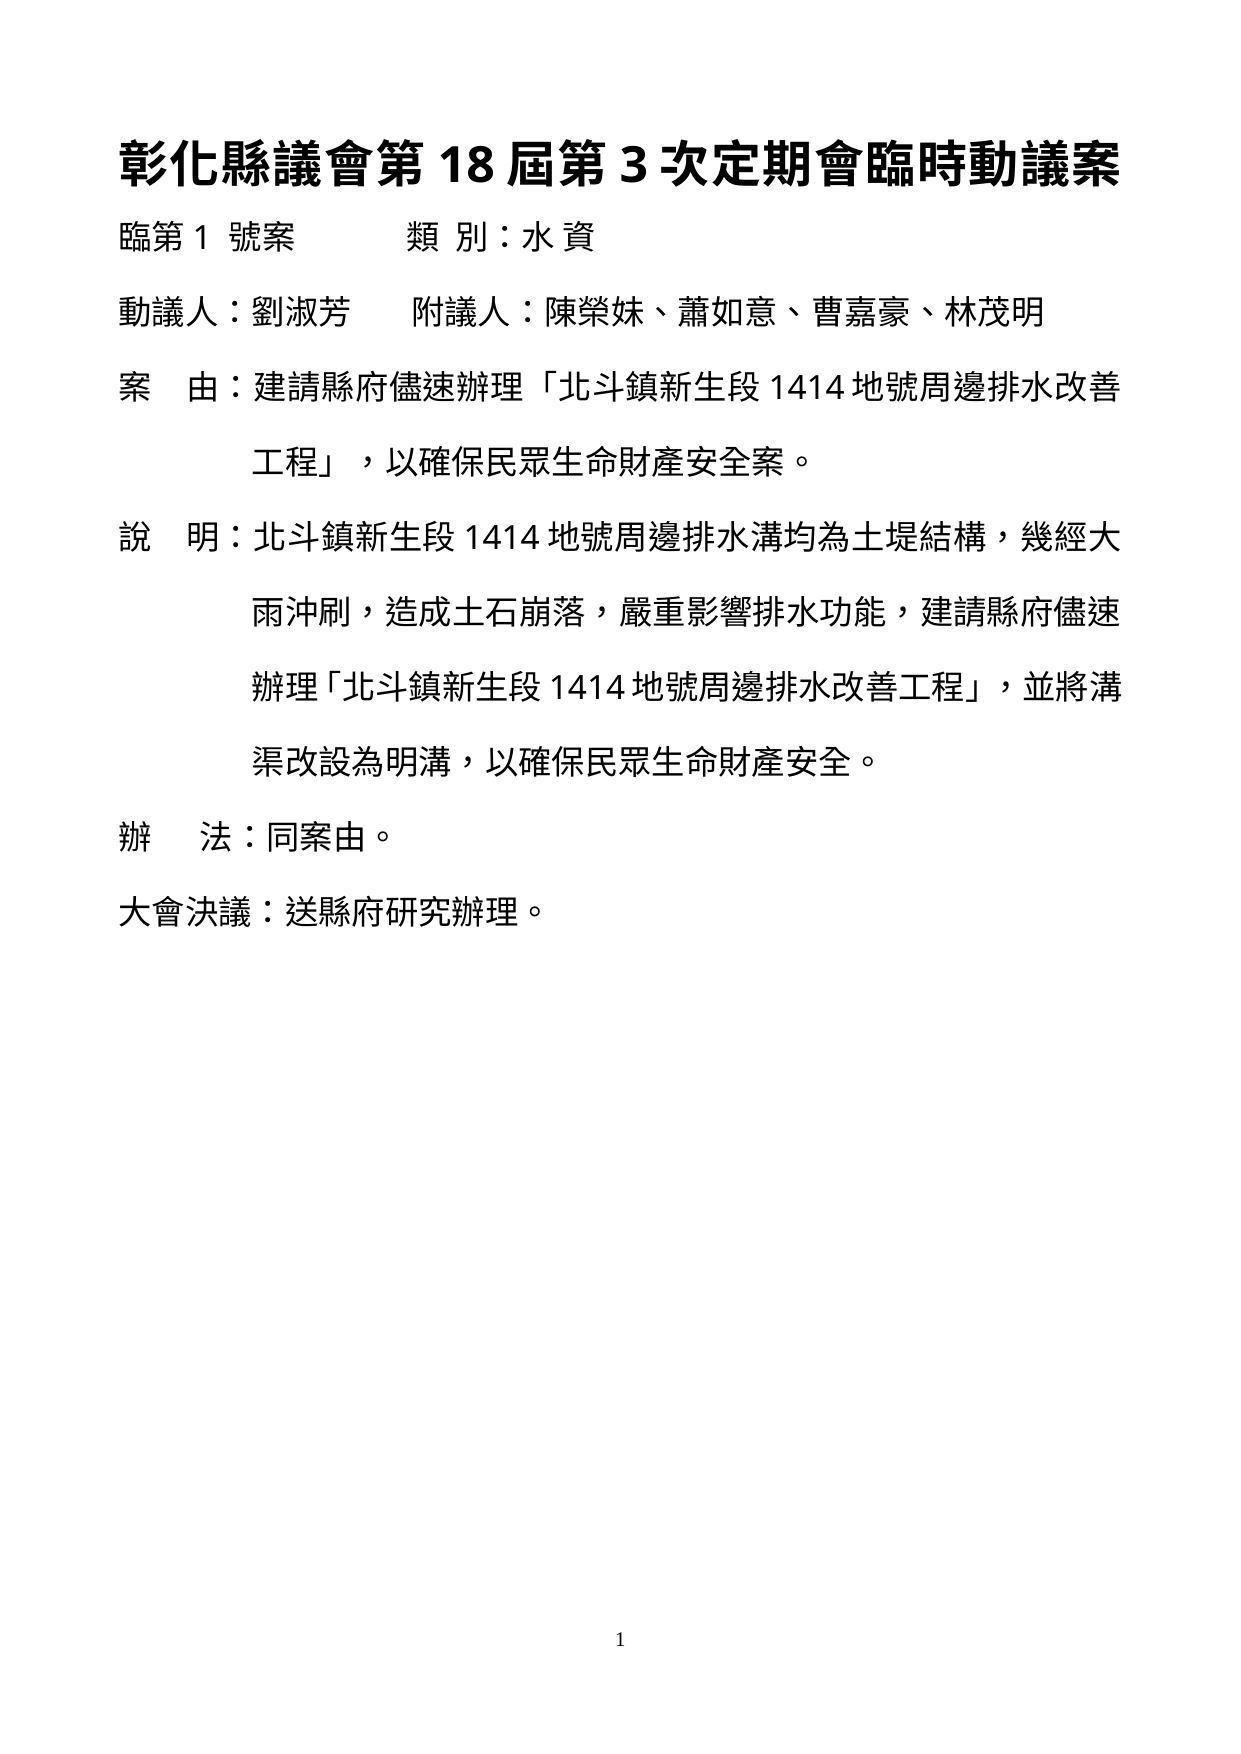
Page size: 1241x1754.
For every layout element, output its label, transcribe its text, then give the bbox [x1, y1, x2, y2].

text 案 由：建請縣府儘速辦理「北斗鎮新生段1414地號周邊排水改善工程」，以確保民眾生命財產安全案。 [118, 348, 1122, 498]
text 臨第 1 號案 類 別：水 資 [118, 198, 1122, 273]
text 大會決議：送縣府研究辦理。 [118, 873, 1122, 948]
text 說 明：北斗鎮新生段1414地號周邊排水溝均為土堤結構，幾經大雨沖刷，造成土石崩落，嚴重影響排水功能，建請縣府儘速辦理「北斗鎮新生段1414地號周邊排水改善工程」，並將溝渠改設為明溝，以確保民眾生命財產安全。 [118, 498, 1122, 798]
text 動議人：劉淑芳 附議人：陳榮妹、蕭如意、曹嘉豪、林茂明 [118, 273, 1122, 348]
text 彰化縣議會第18屆第3次定期會臨時動議案 [118, 123, 1122, 198]
text 辦 法：同案由。 [118, 798, 1122, 873]
